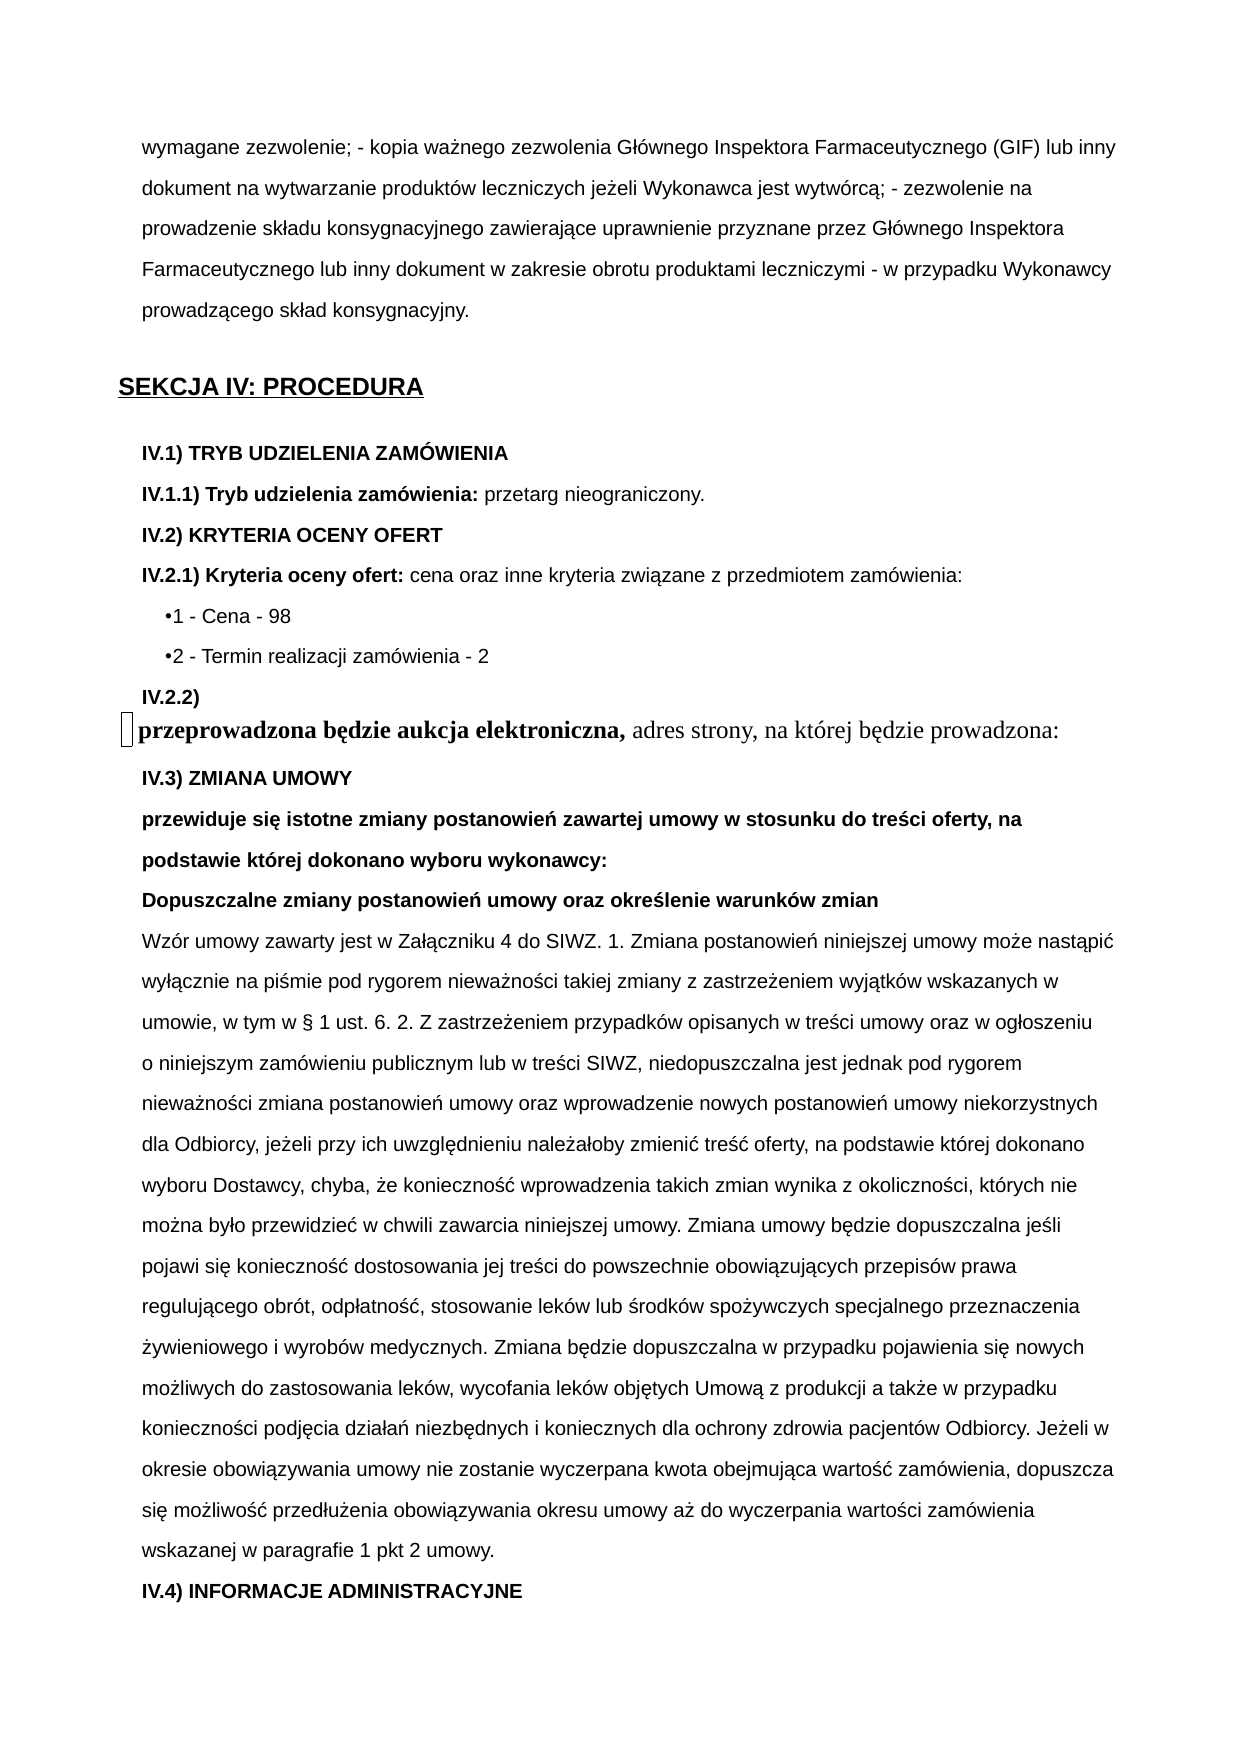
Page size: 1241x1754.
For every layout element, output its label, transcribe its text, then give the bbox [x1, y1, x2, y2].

table_header przeprowadzona będzie aukcja elektroniczna, adres strony, na której będzie prowadzona: [135, 709, 1064, 749]
table_header [118, 709, 135, 749]
text Dopuszczalne zmiany postanowień umowy oraz określenie warunków zmian [142, 871, 1122, 912]
text IV.2.2) [142, 668, 1122, 709]
text IV.2.1) Kryteria oceny ofert: cena oraz inne kryteria związane z przedmiotem zamówienia: [142, 546, 1122, 587]
text SEKCJA IV: PROCEDURA [118, 360, 1122, 401]
text IV.2) KRYTERIA OCENY OFERT [142, 506, 1122, 546]
text IV.1) TRYB UDZIELENIA ZAMÓWIENIA [142, 424, 1122, 465]
text IV.3) ZMIANA UMOWY [142, 749, 1122, 790]
text Wzór umowy zawarty jest w Załączniku 4 do SIWZ. 1. Zmiana postanowień niniejszej umowy może nastąpić wyłącznie na piśmie pod rygorem nieważności takiej zmiany z zastrzeżeniem wyjątków wskazanych w umowie, w tym w § 1 ust. 6. 2. Z zastrzeżeniem przypadków opisanych w treści umowy oraz w ogłoszeniu o niniejszym zamówieniu publicznym lub w treści SIWZ, niedopuszczalna jest jednak pod rygorem nieważności zmiana postanowień umowy oraz wprowadzenie nowych postanowień umowy niekorzystnych dla Odbiorcy, jeżeli przy ich uwzględnieniu należałoby zmienić treść oferty, na podstawie której dokonano wyboru Dostawcy, chyba, że konieczność wprowadzenia takich zmian wynika z okoliczności, których nie można było przewidzieć w chwili zawarcia niniejszej umowy. Zmiana umowy będzie dopuszczalna jeśli pojawi się konieczność dostosowania jej treści do powszechnie obowiązujących przepisów prawa regulującego obrót, odpłatność, stosowanie leków lub środków spożywczych specjalnego przeznaczenia żywieniowego i wyrobów medycznych. Zmiana będzie dopuszczalna w przypadku pojawienia się nowych możliwych do zastosowania leków, wycofania leków objętych Umową z produkcji a także w przypadku konieczności podjęcia działań niezbędnych i koniecznych dla ochrony zdrowia pacjentów Odbiorcy. Jeżeli w okresie obowiązywania umowy nie zostanie wyczerpana kwota obejmująca wartość zamówienia, dopuszcza się możliwość przedłużenia obowiązywania okresu umowy aż do wyczerpania wartości zamówienia wskazanej w paragrafie 1 pkt 2 umowy. [142, 912, 1122, 1562]
text IV.1.1) Tryb udzielenia zamówienia: przetarg nieograniczony. [142, 465, 1122, 506]
list 2 - Termin realizacji zamówienia - 2 [118, 627, 1122, 668]
list 1 - Cena - 98 [118, 587, 1122, 627]
text IV.4) INFORMACJE ADMINISTRACYJNE [142, 1562, 1122, 1602]
text przewiduje się istotne zmiany postanowień zawartej umowy w stosunku do treści oferty, na podstawie której dokonano wyboru wykonawcy: [142, 790, 1122, 871]
text wymagane zezwolenie; - kopia ważnego zezwolenia Głównego Inspektora Farmaceutycznego (GIF) lub inny dokument na wytwarzanie produktów leczniczych jeżeli Wykonawca jest wytwórcą; - zezwolenie na prowadzenie składu konsygnacyjnego zawierające uprawnienie przyznane przez Głównego Inspektora Farmaceutycznego lub inny dokument w zakresie obrotu produktami leczniczymi - w przypadku Wykonawcy prowadzącego skład konsygnacyjny. [142, 118, 1122, 321]
